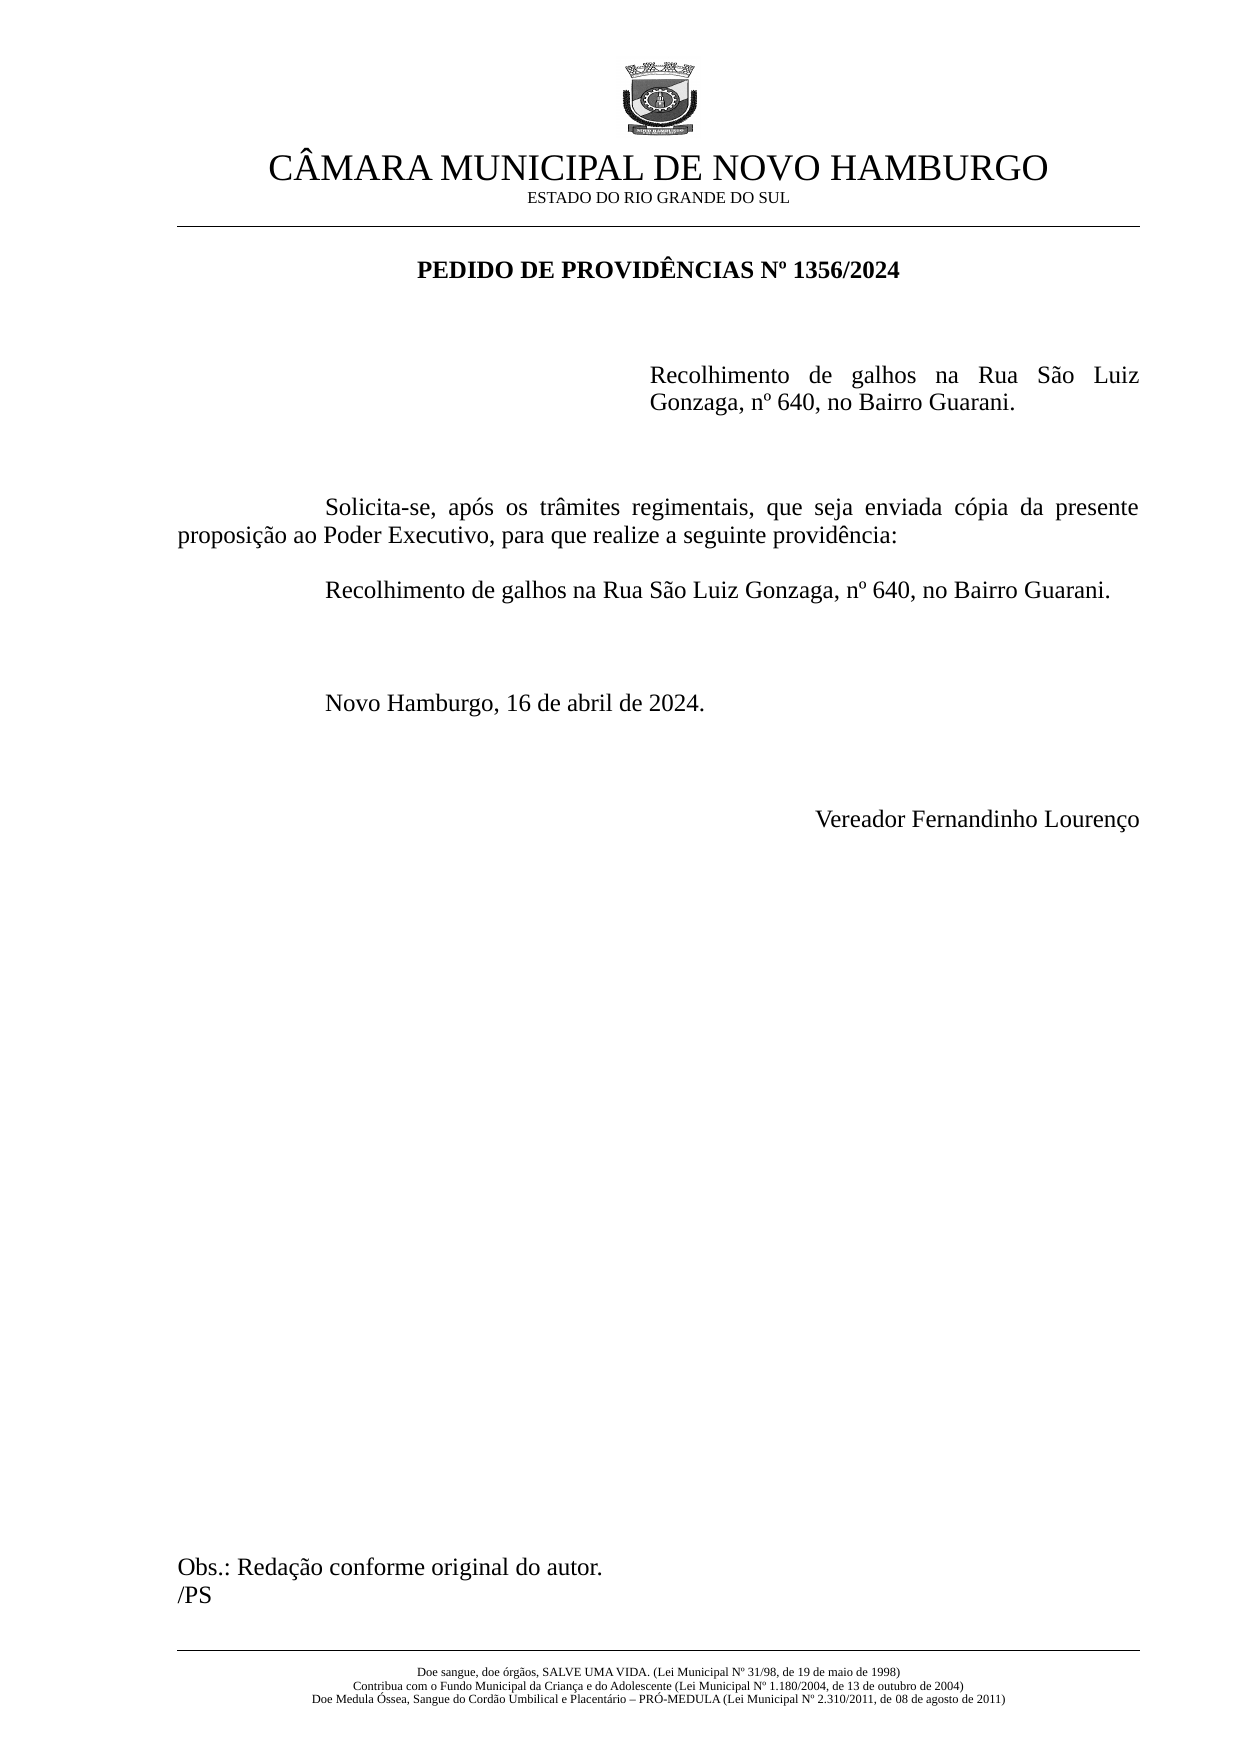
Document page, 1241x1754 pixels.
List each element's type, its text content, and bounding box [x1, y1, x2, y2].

text Solicita-se, após os trâmites regimentais, que seja enviada cópia da presente proposição ao Poder Executivo, para que realize a seguinte providência: [177, 493, 1140, 548]
text /PS [177, 1581, 1140, 1608]
text Obs.: Redação conforme original do autor. [177, 1553, 1140, 1581]
text Vereador Fernandinho Lourenço [649, 805, 1140, 833]
list Recolhimento de galhos na Rua São Luiz Gonzaga, nº 640, no Bairro Guarani. [649, 361, 1140, 416]
text Novo Hamburgo, 16 de abril de 2024. [177, 689, 1140, 716]
text PEDIDO DE PROVIDÊNCIAS Nº 1356/2024 [177, 256, 1140, 284]
list Recolhimento de galhos na Rua São Luiz Gonzaga, nº 640, no Bairro Guarani. [177, 576, 1140, 604]
